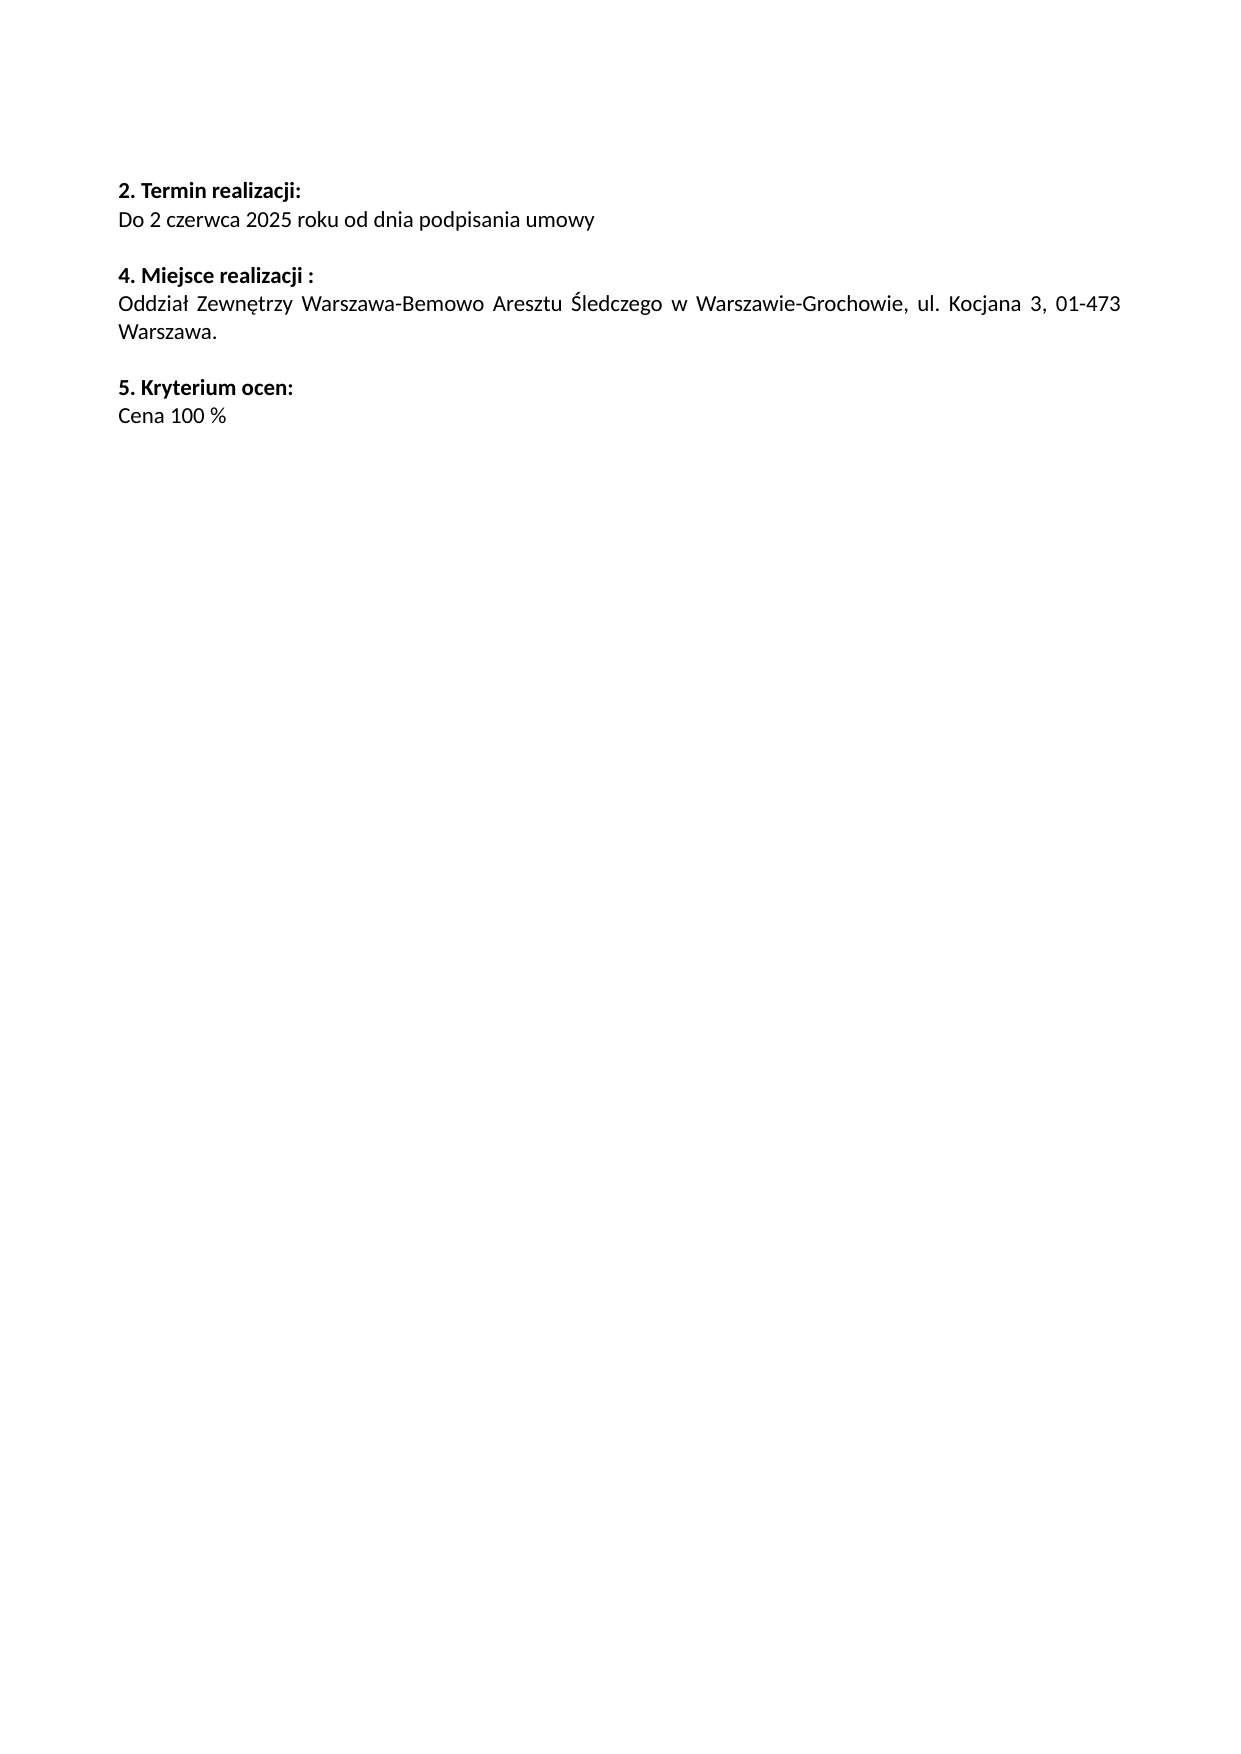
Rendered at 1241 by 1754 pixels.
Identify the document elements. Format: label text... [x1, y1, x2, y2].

text 4. Miejsce realizacji : [118, 261, 1122, 289]
text 5. Kryterium ocen: [118, 373, 1122, 401]
text 2. Termin realizacji: [118, 177, 1122, 205]
text Cena 100 % [118, 401, 1122, 429]
text Do 2 czerwca 2025 roku od dnia podpisania umowy [118, 205, 1122, 233]
text Oddział Zewnętrzy Warszawa-Bemowo Aresztu Śledczego w Warszawie-Grochowie, ul. Kocjana 3, 01-473 Warszawa. [118, 289, 1122, 345]
